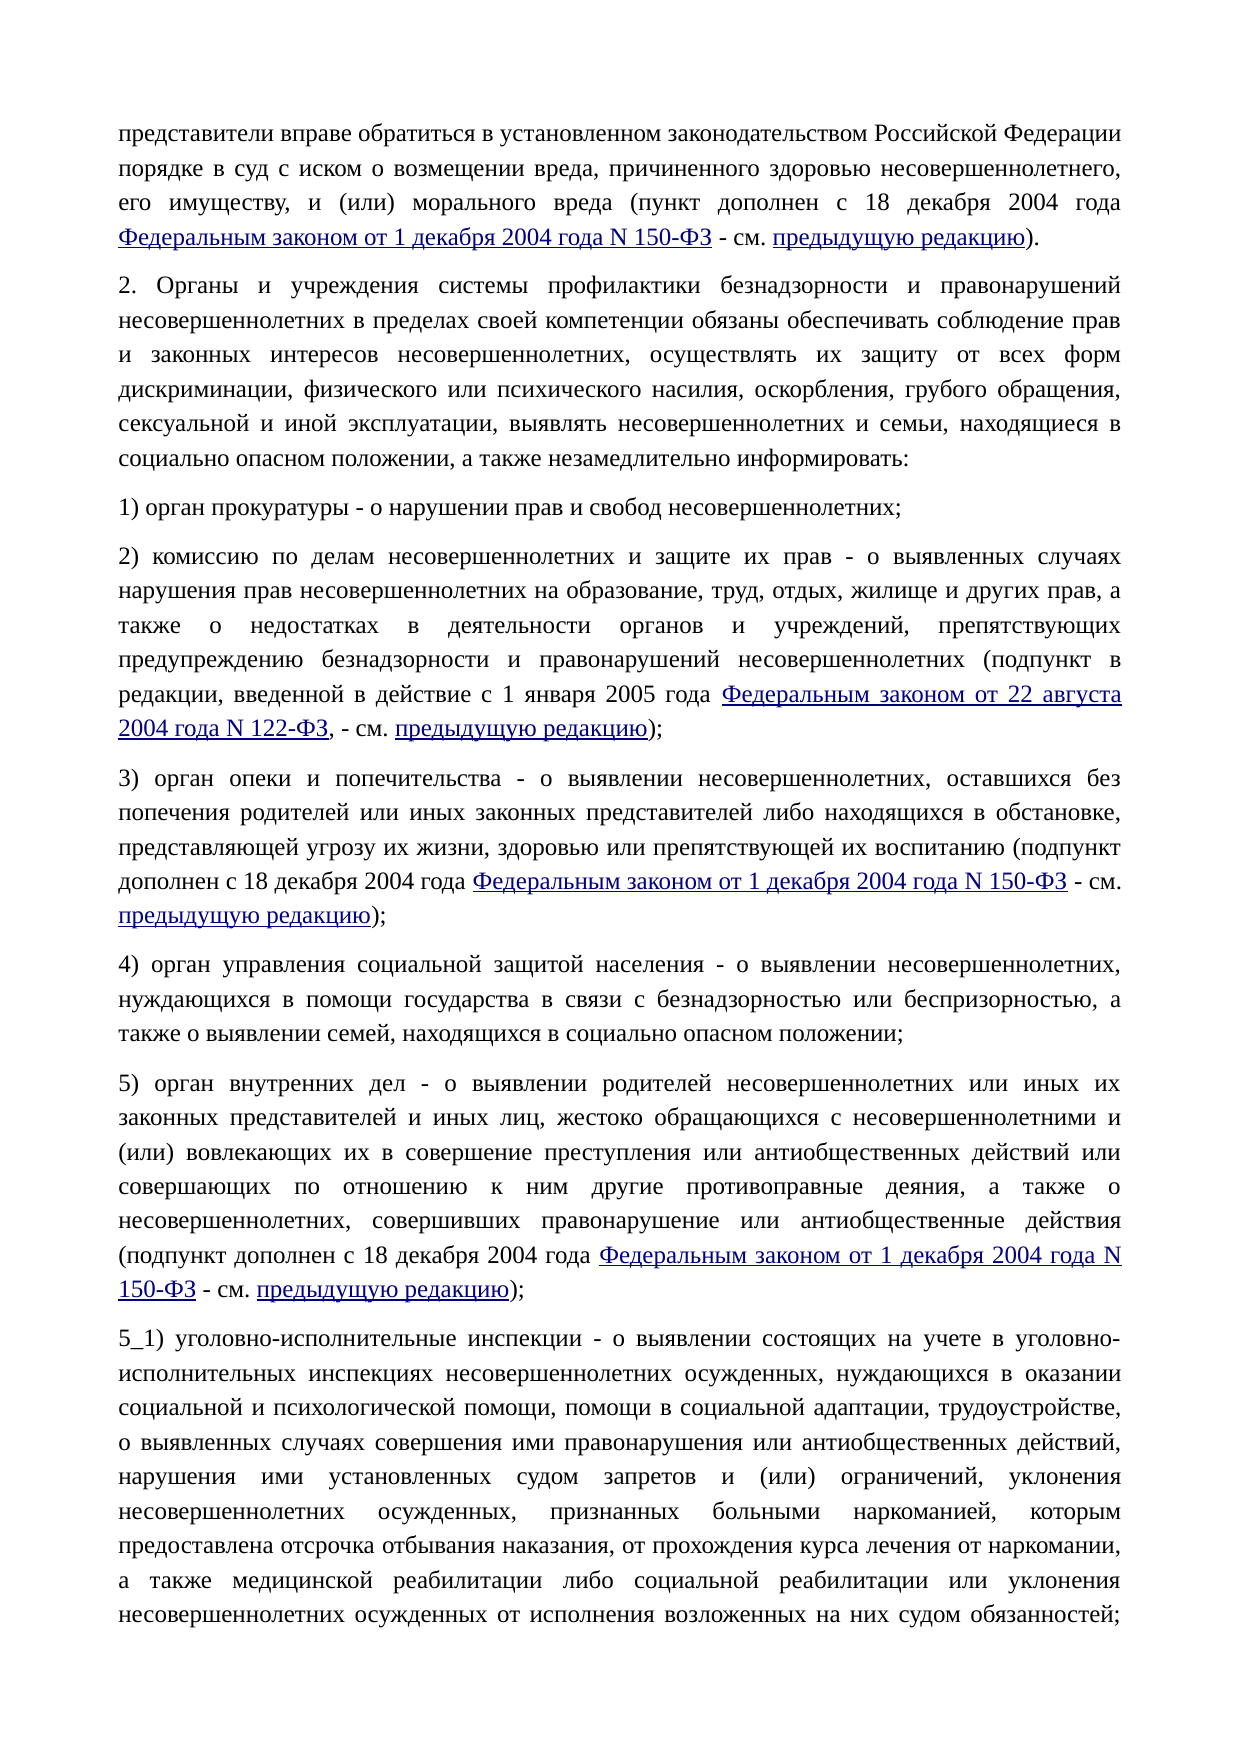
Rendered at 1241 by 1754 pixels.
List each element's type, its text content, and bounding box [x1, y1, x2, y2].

text 2) комиссию по делам несовершеннолетних и защите их прав - о выявленных случаях нарушения прав несовершеннолетних на образование, труд, отдых, жилище и других прав, а также о недостатках в деятельности органов и учреждений, препятствующих предупреждению безнадзорности и правонарушений несовершеннолетних (подпункт в редакции, введенной в действие с 1 января 2005 года Федеральным законом от 22 августа 2004 года N 122-ФЗ, - см. предыдущую редакцию); [118, 541, 1122, 742]
text 2. Органы и учреждения системы профилактики безнадзорности и правонарушений несовершеннолетних в пределах своей компетенции обязаны обеспечивать соблюдение прав и законных интересов несовершеннолетних, осуществлять их защиту от всех форм дискриминации, физического или психического насилия, оскорбления, грубого обращения, сексуальной и иной эксплуатации, выявлять несовершеннолетних и семьи, находящиеся в социально опасном положении, а также незамедлительно информировать: [118, 271, 1122, 472]
text 5) орган внутренних дел - о выявлении родителей несовершеннолетних или иных их законных представителей и иных лиц, жестоко обращающихся с несовершеннолетними и (или) вовлекающих их в совершение преступления или антиобщественных действий или совершающих по отношению к ним другие противоправные деяния, а также о несовершеннолетних, совершивших правонарушение или антиобщественные действия (подпункт дополнен с 18 декабря 2004 года Федеральным законом от 1 декабря 2004 года N 150-ФЗ - см. предыдущую редакцию); [118, 1068, 1122, 1303]
text представители вправе обратиться в установленном законодательством Российской Федерации порядке в суд с иском о возмещении вреда, причиненного здоровью несовершеннолетнего, его имуществу, и (или) морального вреда (пункт дополнен с 18 декабря 2004 года Федеральным законом от 1 декабря 2004 года N 150-ФЗ - см. предыдущую редакцию). [118, 118, 1122, 250]
text 1) орган прокуратуры - о нарушении прав и свобод несовершеннолетних; [118, 492, 1122, 521]
text 3) орган опеки и попечительства - о выявлении несовершеннолетних, оставшихся без попечения родителей или иных законных представителей либо находящихся в обстановке, представляющей угрозу их жизни, здоровью или препятствующей их воспитанию (подпункт дополнен с 18 декабря 2004 года Федеральным законом от 1 декабря 2004 года N 150-ФЗ - см. предыдущую редакцию); [118, 763, 1122, 929]
text 4) орган управления социальной защитой населения - о выявлении несовершеннолетних, нуждающихся в помощи государства в связи с безнадзорностью или беспризорностью, а также о выявлении семей, находящихся в социально опасном положении; [118, 949, 1122, 1047]
text 5_1) уголовно-исполнительные инспекции - о выявлении состоящих на учете в уголовно-исполнительных инспекциях несовершеннолетних осужденных, нуждающихся в оказании социальной и психологической помощи, помощи в социальной адаптации, трудоустройстве, о выявленных случаях совершения ими правонарушения или антиобщественных действий, нарушения ими установленных судом запретов и (или) ограничений, уклонения несовершеннолетних осужденных, признанных больными наркоманией, которым предоставлена отсрочка отбывания наказания, от прохождения курса лечения от наркомании, а также медицинской реабилитации либо социальной реабилитации или уклонения несовершеннолетних осужденных от исполнения возложенных на них судом обязанностей; [118, 1323, 1122, 1628]
